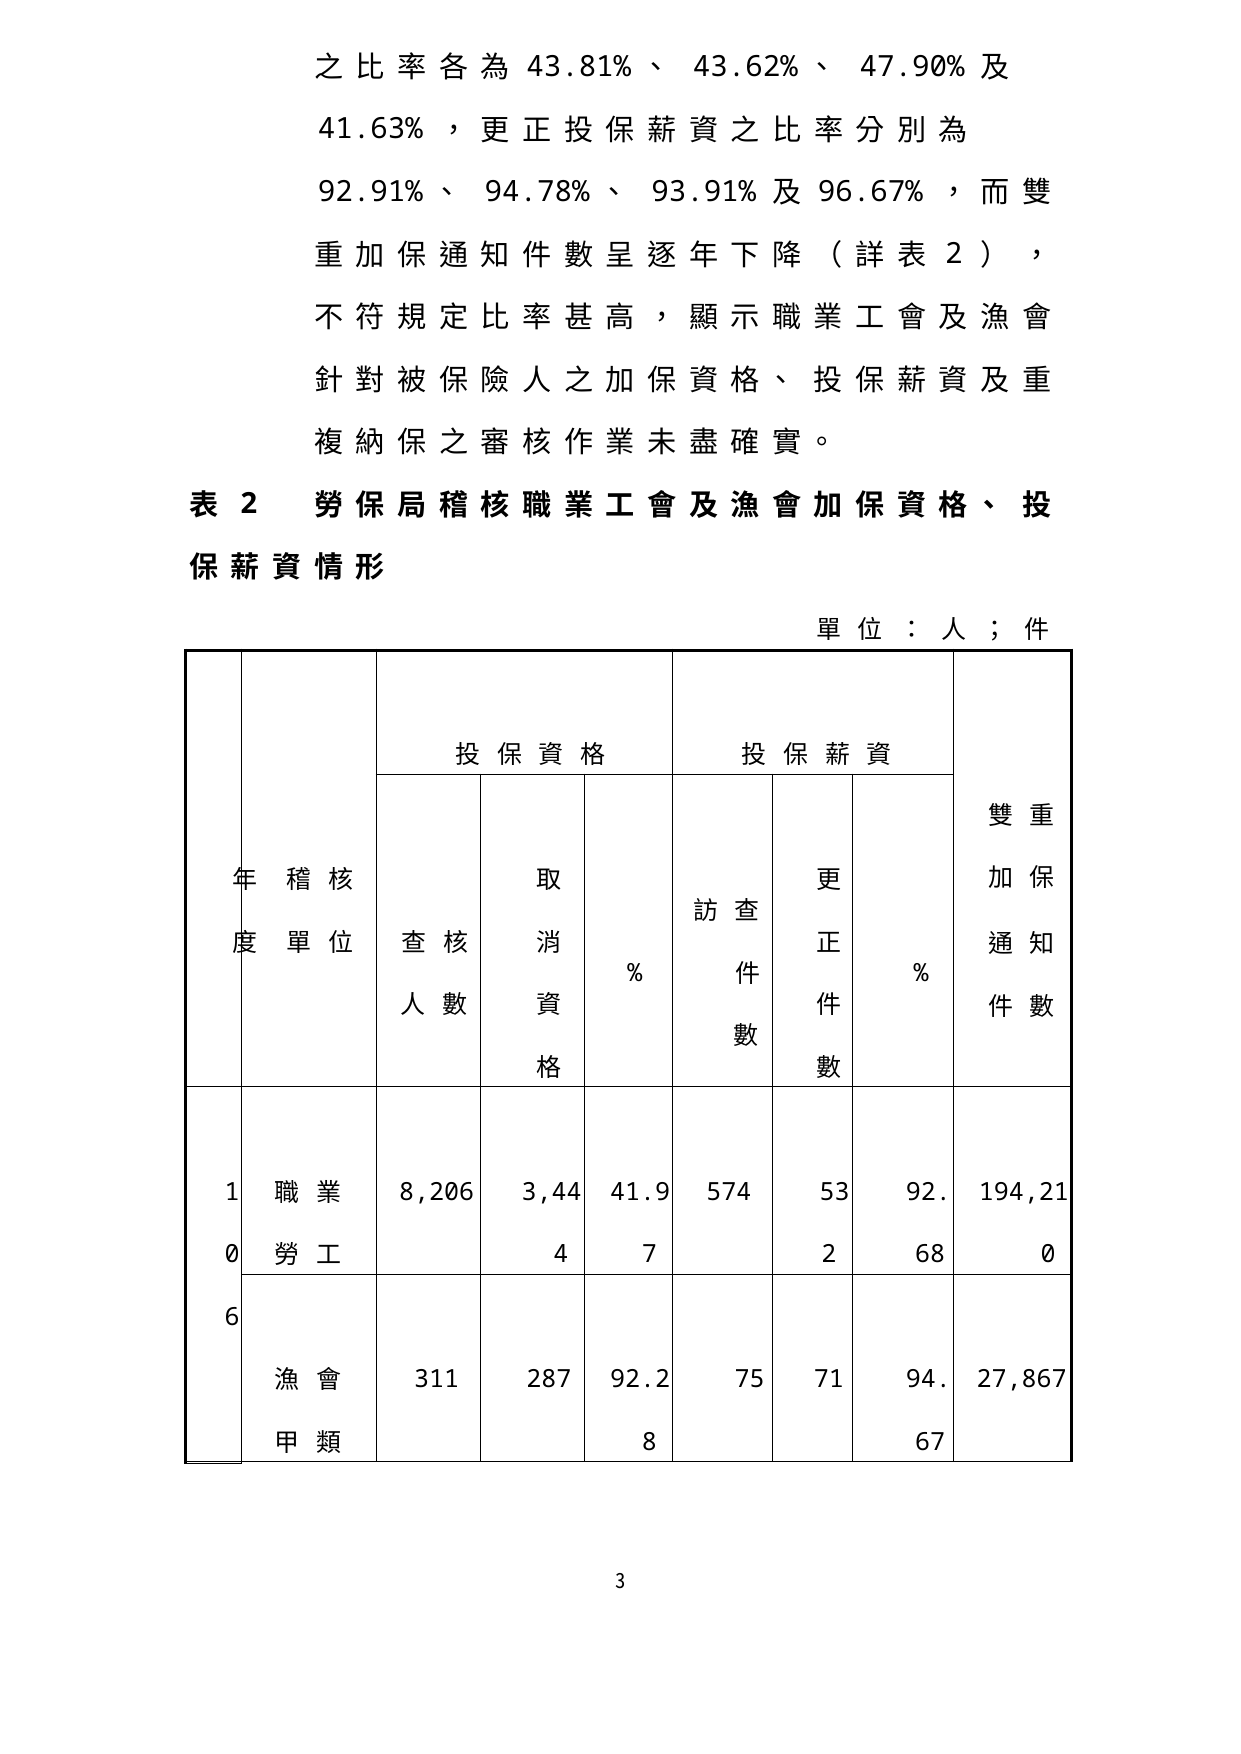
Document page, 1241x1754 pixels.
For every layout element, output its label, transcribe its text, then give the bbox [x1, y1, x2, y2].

text 之比率各為43.81%、43.62%、47.90%及41.63%，更正投保薪資之比率分別為92.91%、94.78%、93.91%及96.67%，而雙重加保通知件數呈逐年下降（詳表2），不符規定比率甚高，顯示職業工會及漁會針對被保險人之加保資格、投保薪資及重複納保之審核作業未盡確實。 [271, 23, 1058, 461]
table_cell 查核人數 [377, 775, 480, 1086]
table_cell 94.67 [853, 1275, 953, 1461]
table_cell 職業勞工 [242, 1087, 376, 1273]
table_header 投保資格 [377, 652, 672, 773]
table_cell 194,210 [954, 1087, 1070, 1273]
table_cell 取消資格 [481, 775, 584, 1086]
text 表2 勞保局稽核職業工會及漁會加保資格、投保薪資情形 [183, 461, 1058, 586]
table_cell % [853, 775, 953, 1086]
table_header 稽核單位 [242, 652, 376, 1086]
table_cell 41.97 [585, 1087, 672, 1273]
table_cell 3,444 [481, 1087, 584, 1273]
table_cell 532 [773, 1087, 852, 1273]
table_cell 8,206 [377, 1087, 480, 1273]
text 單位：人；件 [183, 586, 1058, 648]
table_cell 574 [673, 1087, 772, 1273]
table_cell 311 [377, 1275, 480, 1461]
table_header 投保薪資 [673, 652, 953, 773]
table_cell 92.28 [585, 1275, 672, 1461]
table_cell 71 [773, 1275, 852, 1461]
table_cell 27,867 [954, 1275, 1070, 1461]
table_cell 75 [673, 1275, 772, 1461]
table_cell % [585, 775, 672, 1086]
table_cell 106 [187, 1087, 241, 1461]
table_header 年度 [187, 652, 241, 1086]
table_cell 92.68 [853, 1087, 953, 1273]
table_cell 287 [481, 1275, 584, 1461]
table_header 雙重加保 通知件數 [954, 652, 1070, 1086]
table_cell 訪查件數 [673, 775, 772, 1086]
table_cell 漁會甲類 [242, 1275, 376, 1461]
table_cell 更正件數 [773, 775, 852, 1086]
